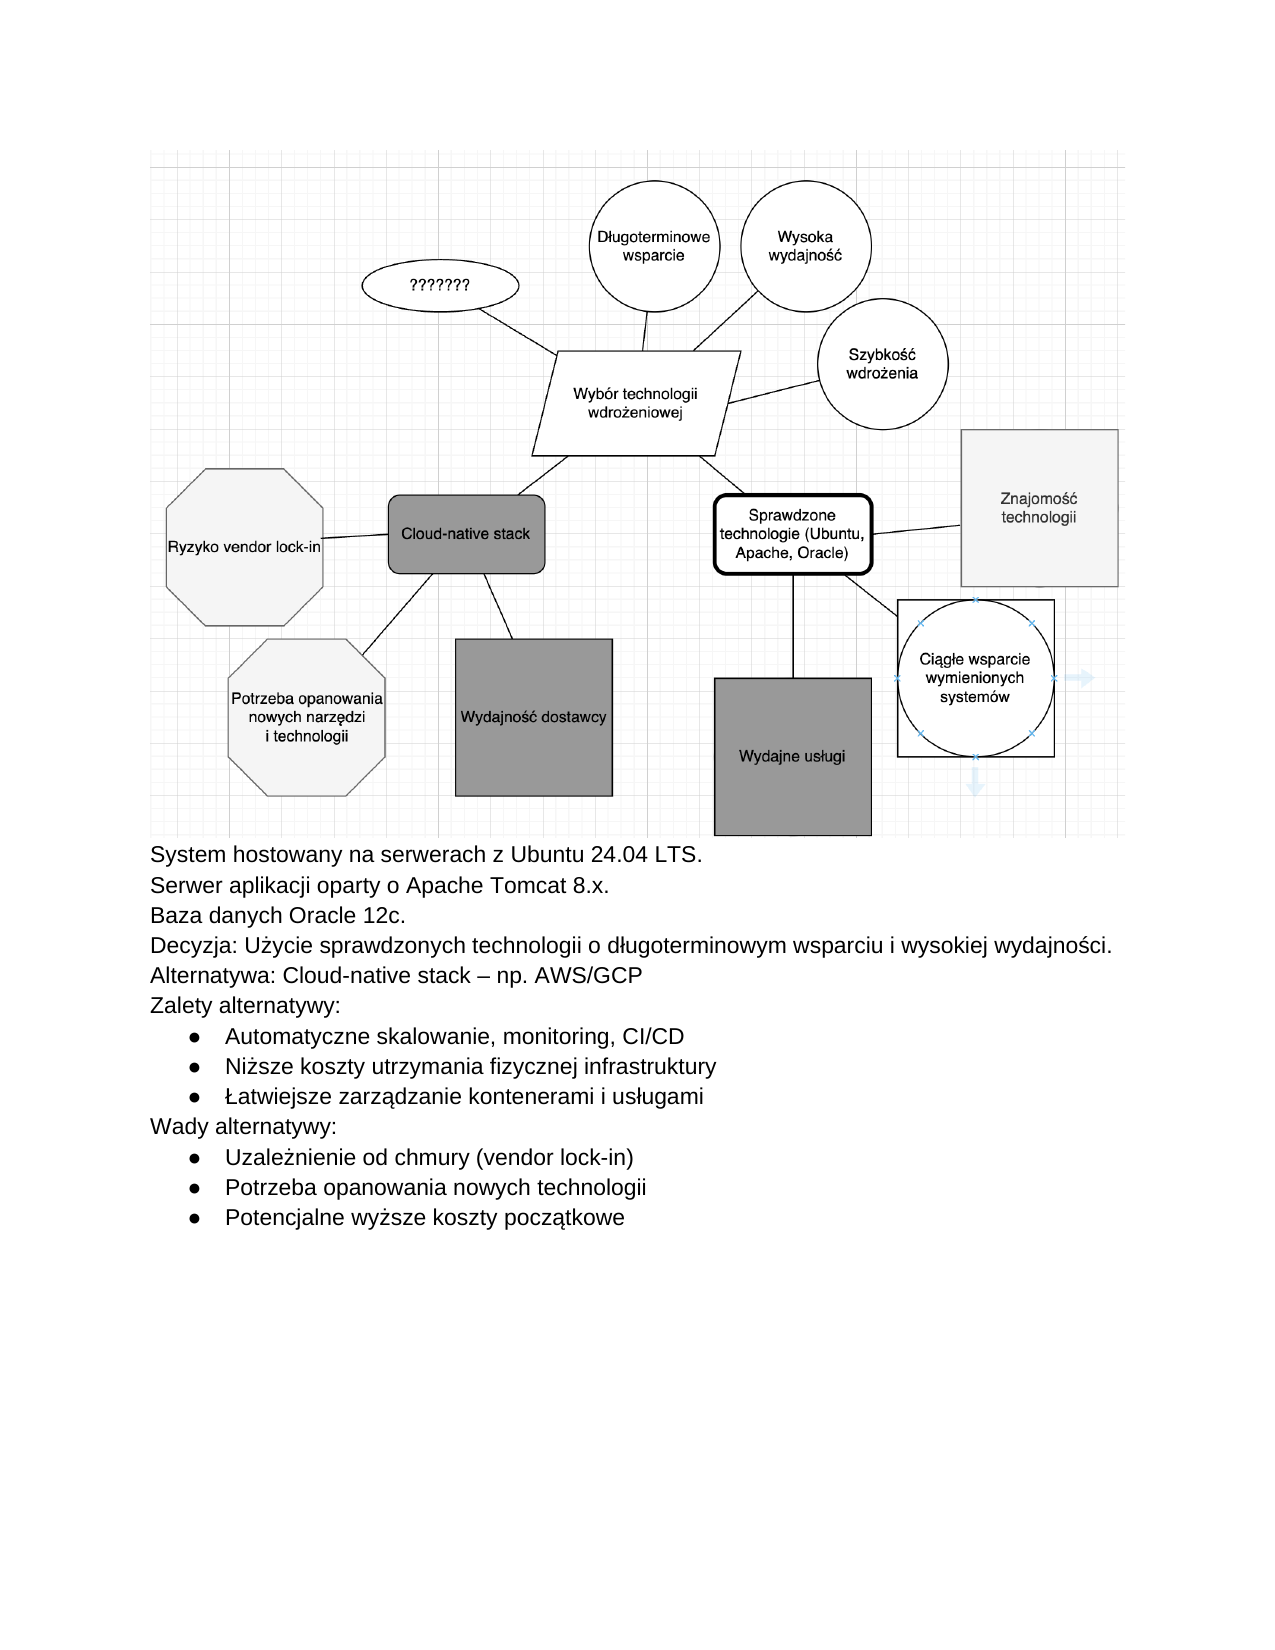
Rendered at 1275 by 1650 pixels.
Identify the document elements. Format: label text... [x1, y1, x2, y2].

text Wady alternatywy: [150, 1113, 1125, 1139]
text Decyzja: Użycie sprawdzonych technologii o długoterminowym wsparciu i wysokiej wydajności. [150, 932, 1125, 958]
text Serwer aplikacji oparty o Apache Tomcat 8.x. [150, 872, 1125, 898]
list Potrzeba opanowania nowych technologii [187, 1174, 1125, 1200]
picture [150, 150, 1125, 838]
text System hostowany na serwerach z Ubuntu 24.04 LTS. [150, 841, 1125, 868]
list Łatwiejsze zarządzanie kontenerami i usługami [187, 1083, 1125, 1109]
text Alternatywa: Cloud-native stack – np. AWS/GCP [150, 962, 1125, 988]
list Automatyczne skalowanie, monitoring, CI/CD [187, 1023, 1125, 1049]
list Potencjalne wyższe koszty początkowe [187, 1204, 1125, 1230]
list Niższe koszty utrzymania fizycznej infrastruktury [187, 1053, 1125, 1079]
text Zalety alternatywy: [150, 992, 1125, 1019]
text Baza danych Oracle 12c. [150, 902, 1125, 928]
list Uzależnienie od chmury (vendor lock-in) [187, 1143, 1125, 1170]
